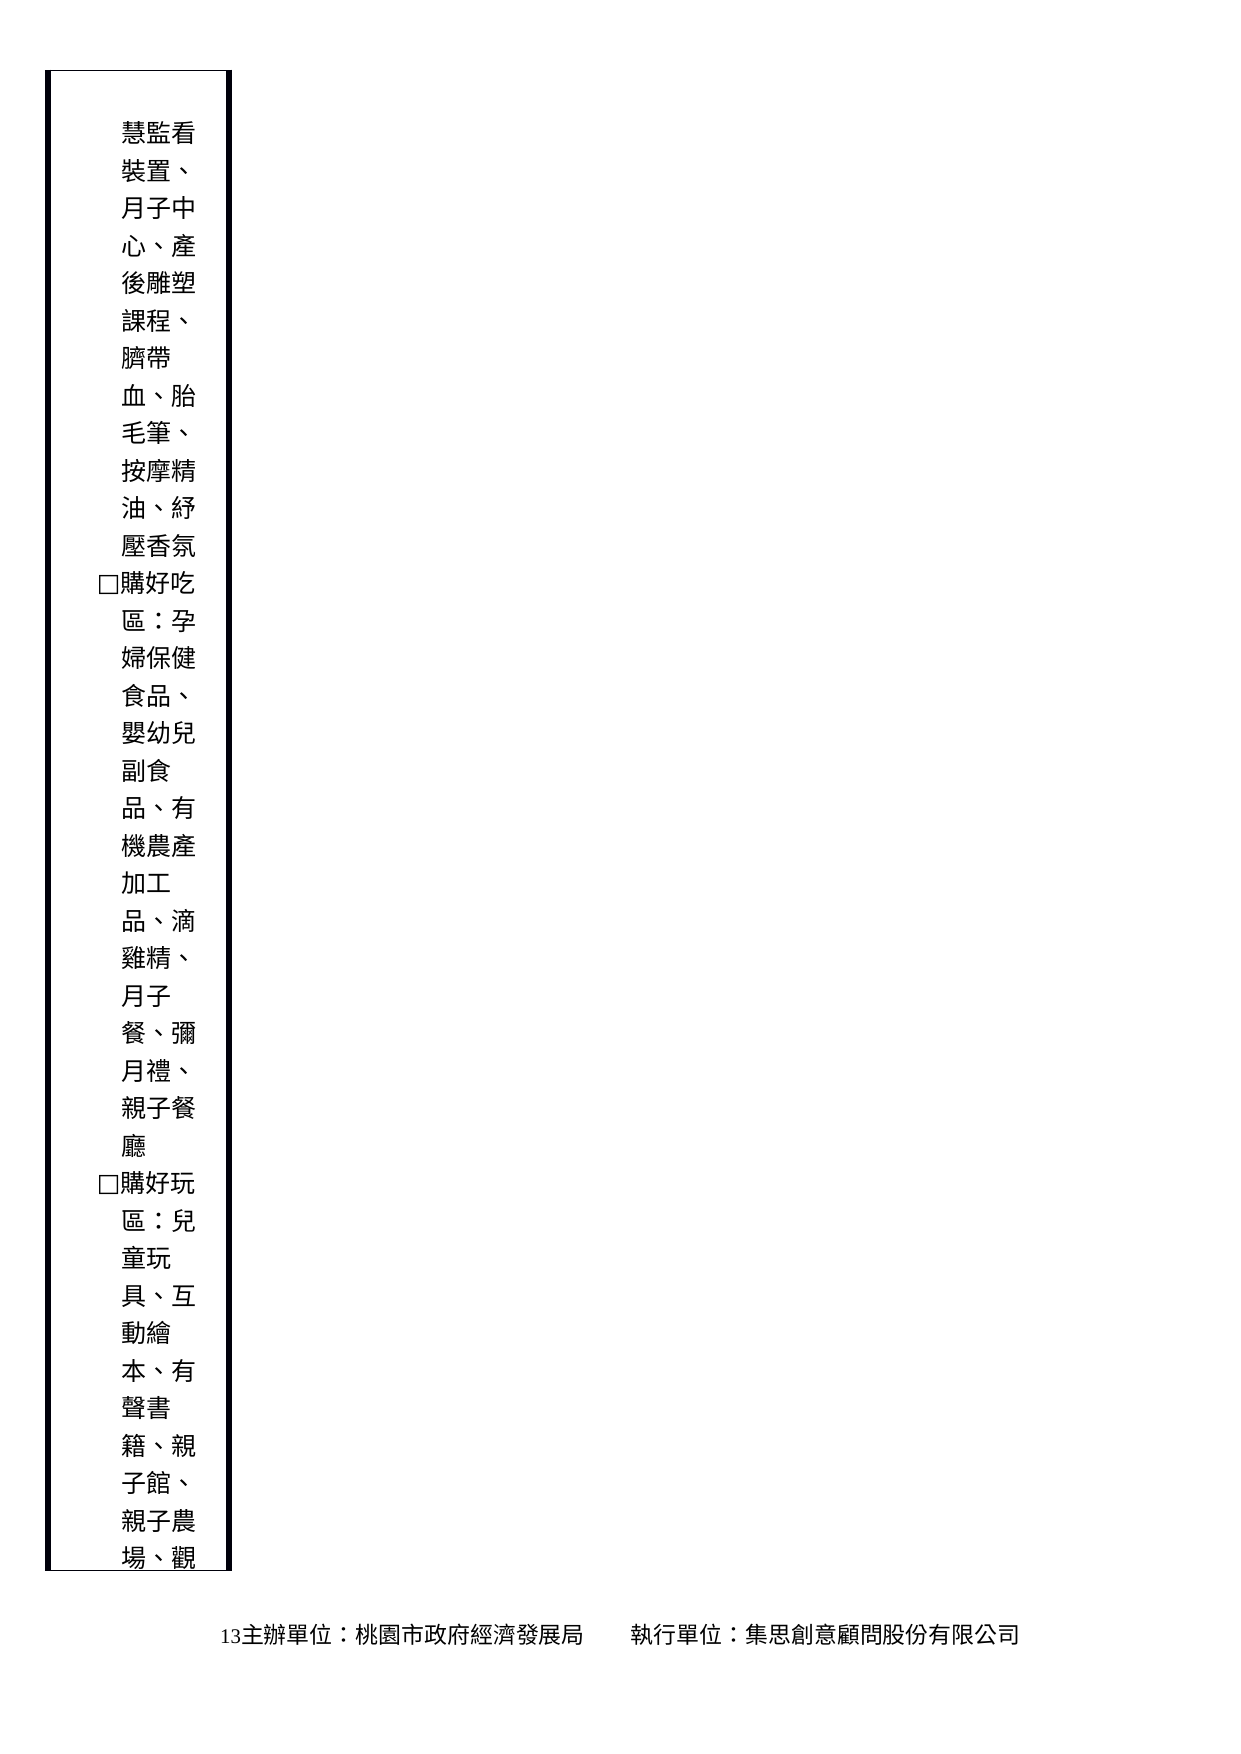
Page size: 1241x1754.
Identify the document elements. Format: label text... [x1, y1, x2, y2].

table_cell 慧監看裝置、月子中心、產後雕塑課程、臍帶血、胎毛筆、按摩精油、紓壓香氛 □購好吃區：孕婦保健食品、嬰幼兒副食品、有機農產加工品、滴雞精、月子餐、彌月禮、親子餐廳 □購好玩區：兒童玩具、互動繪本、有聲書籍、親子館、親子農場、觀 [51, 71, 226, 1569]
